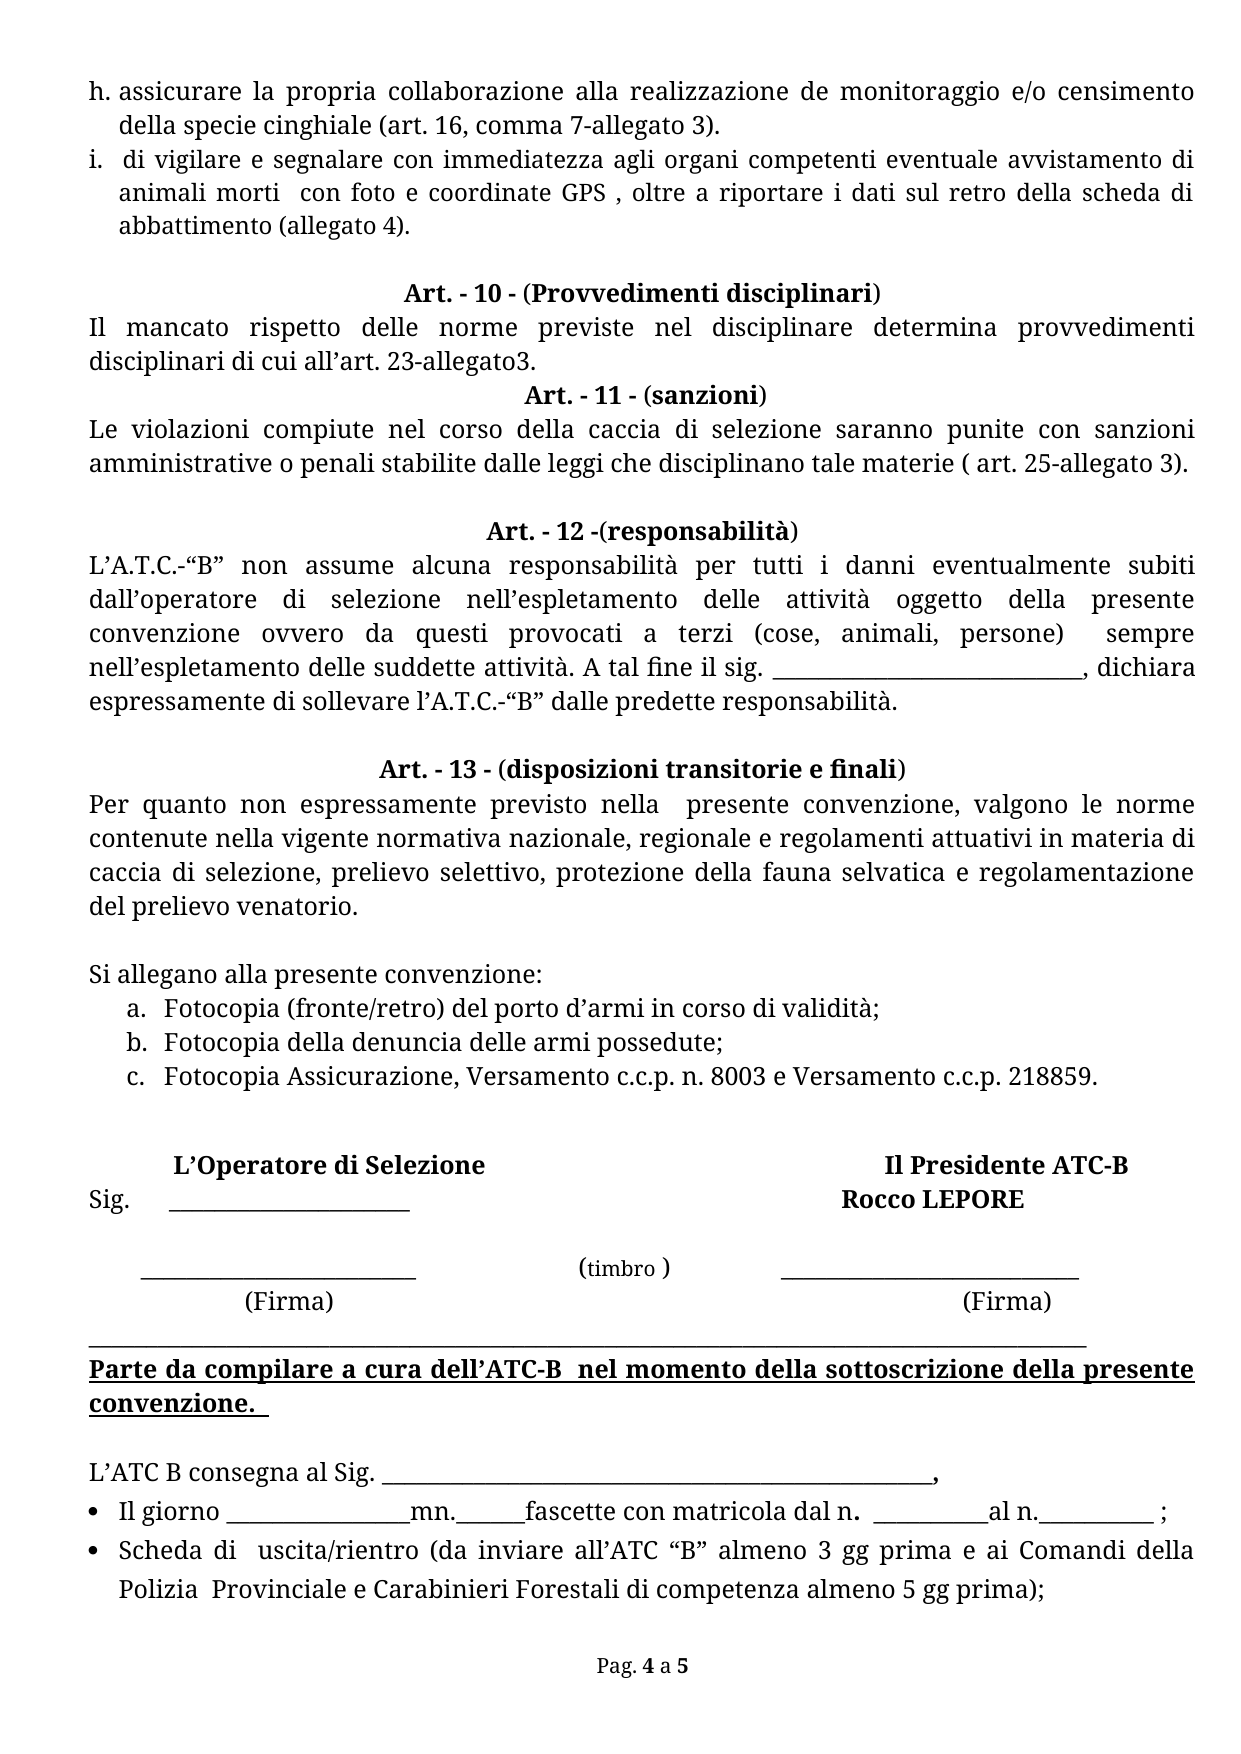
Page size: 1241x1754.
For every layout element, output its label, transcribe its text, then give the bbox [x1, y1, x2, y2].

text Le violazioni compiute nel corso della caccia di selezione saranno punite con sanzioni amministrative o penali stabilite dalle leggi che disciplinano tale materie ( art. 25-allegato 3). [89, 412, 1196, 480]
list Fotocopia Assicurazione, Versamento c.c.p. n. 8003 e Versamento c.c.p. 218859. [126, 1059, 1196, 1093]
text L’ATC B consegna al Sig. ________________________________________________, [89, 1454, 1196, 1488]
text L’Operatore di Selezione Il Presidente ATC-B [89, 1148, 1196, 1182]
text (Firma) (Firma) [89, 1284, 1196, 1318]
list Il giorno ________________mn.______fascette con matricola dal n. __________al n.__________ ; [89, 1493, 1196, 1527]
text Per quanto non espressamente previsto nella presente convenzione, valgono le norme contenute nella vigente normativa nazionale, regionale e regolamenti attuativi in materia di caccia di selezione, prelievo selettivo, protezione della fauna selvatica e regolamentazione del prelievo venatorio. [89, 786, 1196, 922]
text Il mancato rispetto delle norme previste nel disciplinare determina provvedimenti disciplinari di cui all’art. 23-allegato3. [89, 309, 1196, 377]
list Scheda di uscita/rientro (da inviare all’ATC “B” almeno 3 gg prima e ai Comandi della Polizia Provinciale e Carabinieri Forestali di competenza almeno 5 gg prima); [89, 1533, 1196, 1606]
list Fotocopia della denuncia delle armi possedute; [126, 1025, 1196, 1059]
text Art. - 12 -(responsabilità) [89, 514, 1196, 548]
text Sig. _____________________ Rocco LEPORE [89, 1182, 1196, 1216]
list Fotocopia (fronte/retro) del porto d’armi in corso di validità; [126, 991, 1196, 1025]
text Art. - 10 - (Provvedimenti disciplinari) [89, 275, 1196, 309]
text _______________________________________________________________________________________ [89, 1318, 1196, 1352]
text Art. - 11 - (sanzioni) [89, 377, 1196, 412]
text ________________________ (timbro ) __________________________ [89, 1250, 1196, 1284]
text L’A.T.C.-“B” non assume alcuna responsabilità per tutti i danni eventualmente subiti dall’operatore di selezione nell’espletamento delle attività oggetto della presente convenzione ovvero da questi provocati a terzi (cose, animali, persone) sempre nell’espletamento delle suddette attività. A tal fine il sig. ___________________________, dichiara espressamente di sollevare l’A.T.C.-“B” dalle predette responsabilità. [89, 548, 1196, 718]
text h. assicurare la propria collaborazione alla realizzazione de monitoraggio e/o censimento della specie cinghiale (art. 16, comma 7-allegato 3). [89, 74, 1196, 142]
text Parte da compilare a cura dell’ATC-B nel momento della sottoscrizione della presente convenzione. [89, 1352, 1196, 1420]
text Si allegano alla presente convenzione: [89, 957, 1196, 991]
text Art. - 13 - (disposizioni transitorie e finali) [89, 752, 1196, 786]
text i. di vigilare e segnalare con immediatezza agli organi competenti eventuale avvistamento di animali morti con foto e coordinate GPS , oltre a riportare i dati sul retro della scheda di abbattimento (allegato 4). [89, 142, 1196, 241]
